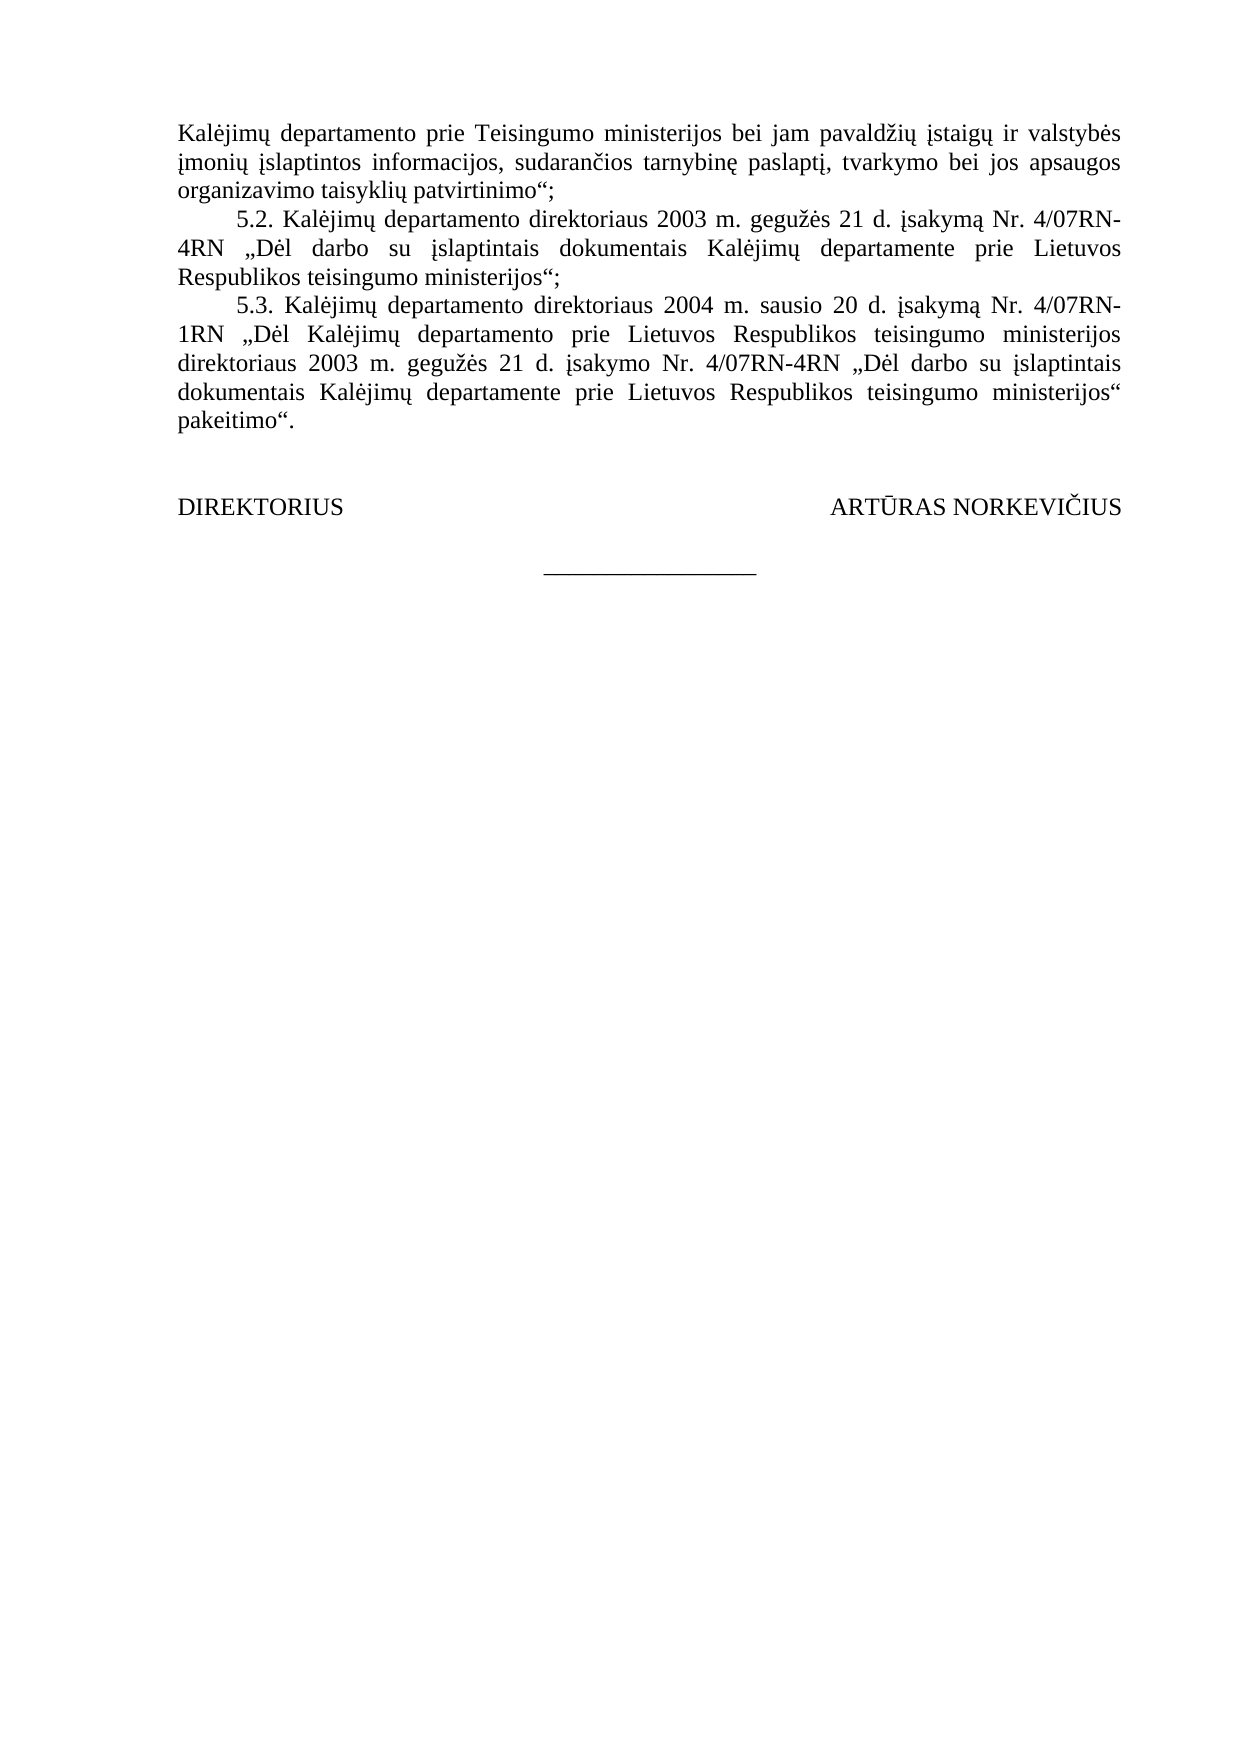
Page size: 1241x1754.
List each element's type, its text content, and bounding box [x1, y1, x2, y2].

text Direktorius Artūras Norkevičius [177, 492, 1122, 521]
text 5.3. Kalėjimų departamento direktoriaus 2004 m. sausio 20 d. įsakymą Nr. 4/07RN-1RN „Dėl Kalėjimų departamento prie Lietuvos Respublikos teisingumo ministerijos direktoriaus 2003 m. gegužės 21 d. įsakymo Nr. 4/07RN-4RN „Dėl darbo su įslaptintais dokumentais Kalėjimų departamente prie Lietuvos Respublikos teisingumo ministerijos“ pakeitimo“. [177, 291, 1122, 434]
text _________________ [177, 549, 1122, 578]
text Kalėjimų departamento prie Teisingumo ministerijos bei jam pavaldžių įstaigų ir valstybės įmonių įslaptintos informacijos, sudarančios tarnybinę paslaptį, tvarkymo bei jos apsaugos organizavimo taisyklių patvirtinimo“; [177, 118, 1122, 204]
text 5.2. Kalėjimų departamento direktoriaus 2003 m. gegužės 21 d. įsakymą Nr. 4/07RN-4RN „Dėl darbo su įslaptintais dokumentais Kalėjimų departamente prie Lietuvos Respublikos teisingumo ministerijos“; [177, 204, 1122, 291]
